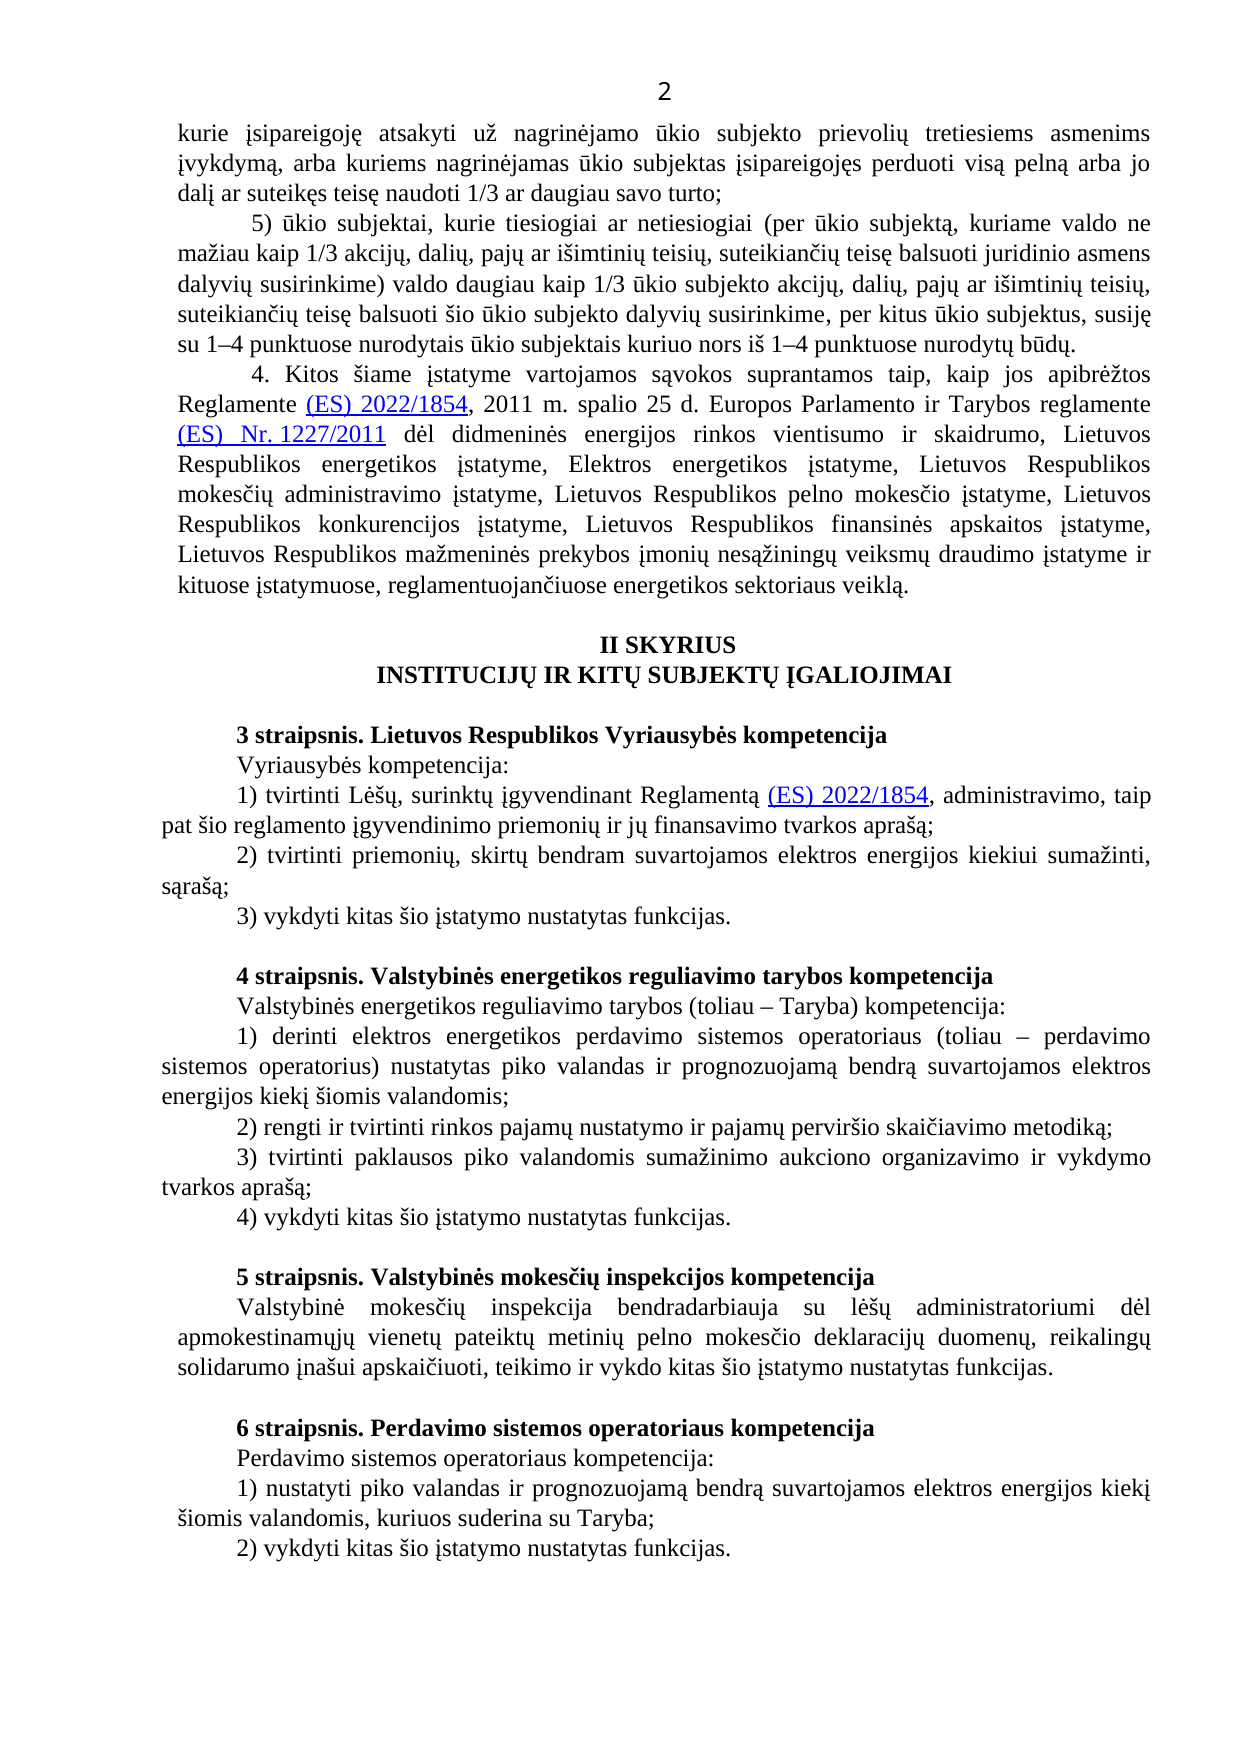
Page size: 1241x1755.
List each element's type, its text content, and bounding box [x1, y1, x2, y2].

text 3 straipsnis. Lietuvos Respublikos Vyriausybės kompetencija [132, 720, 1152, 749]
text Vyriausybės kompetencija: [177, 750, 1152, 779]
text kurie įsipareigoję atsakyti už nagrinėjamo ūkio subjekto prievolių tretiesiems asmenims įvykdymą, arba kuriems nagrinėjamas ūkio subjektas įsipareigojęs perduoti visą pelną arba jo dalį ar suteikęs teisę naudoti 1/3 ar daugiau savo turto; [177, 118, 1152, 207]
text 1) tvirtinti Lėšų, surinktų įgyvendinant Reglamentą (ES) 2022/1854, administravimo, taip pat šio reglamento įgyvendinimo priemonių ir jų finansavimo tvarkos aprašą; [161, 780, 1152, 839]
text Valstybinė mokesčių inspekcija bendradarbiauja su lėšų administratoriumi dėl apmokestinamųjų vienetų pateiktų metinių pelno mokesčio deklaracijų duomenų, reikalingų solidarumo įnašui apskaičiuoti, teikimo ir vykdo kitas šio įstatymo nustatytas funkcijas. [177, 1292, 1152, 1381]
text 5) ūkio subjektai, kurie tiesiogiai ar netiesiogiai (per ūkio subjektą, kuriame valdo ne mažiau kaip 1/3 akcijų, dalių, pajų ar išimtinių teisių, suteikiančių teisę balsuoti juridinio asmens dalyvių susirinkime) valdo daugiau kaip 1/3 ūkio subjekto akcijų, dalių, pajų ar išimtinių teisių, suteikiančių teisę balsuoti šio ūkio subjekto dalyvių susirinkime, per kitus ūkio subjektus, susiję su 1–4 punktuose nurodytais ūkio subjektais kuriuo nors iš 1–4 punktuose nurodytų būdų. [177, 208, 1152, 358]
text 2) tvirtinti priemonių, skirtų bendram suvartojamos elektros energijos kiekiui sumažinti, sąrašą; [161, 841, 1152, 899]
text 2) rengti ir tvirtinti rinkos pajamų nustatymo ir pajamų perviršio skaičiavimo metodiką; [161, 1112, 1152, 1140]
text 6 straipsnis. Perdavimo sistemos operatoriaus kompetencija [199, 1413, 1152, 1441]
text 1) nustatyti piko valandas ir prognozuojamą bendrą suvartojamos elektros energijos kiekį šiomis valandomis, kuriuos suderina su Taryba; [177, 1473, 1152, 1532]
text Valstybinės energetikos reguliavimo tarybos (toliau – Taryba) kompetencija: [177, 991, 1152, 1020]
text II SKYRIUS institucijų IR kitų subjektų ĮGALIOJIMAI [177, 630, 1152, 689]
text 4 straipsnis. Valstybinės energetikos reguliavimo tarybos kompetencija [132, 961, 1152, 990]
text Perdavimo sistemos operatoriaus kompetencija: [177, 1443, 1152, 1471]
text 5 straipsnis. Valstybinės mokesčių inspekcijos kompetencija [236, 1262, 1152, 1291]
text 1) derinti elektros energetikos perdavimo sistemos operatoriaus (toliau – perdavimo sistemos operatorius) nustatytas piko valandas ir prognozuojamą bendrą suvartojamos elektros energijos kiekį šiomis valandomis; [161, 1021, 1152, 1110]
text 3) tvirtinti paklausos piko valandomis sumažinimo aukciono organizavimo ir vykdymo tvarkos aprašą; [161, 1142, 1152, 1201]
text 2) vykdyti kitas šio įstatymo nustatytas funkcijas. [177, 1533, 1152, 1562]
text 4. Kitos šiame įstatyme vartojamos sąvokos suprantamos taip, kaip jos apibrėžtos Reglamente (ES) 2022/1854, 2011 m. spalio 25 d. Europos Parlamento ir Tarybos reglamente (ES) Nr. 1227/2011 dėl didmeninės energijos rinkos vientisumo ir skaidrumo, Lietuvos Respublikos energetikos įstatyme, Elektros energetikos įstatyme, Lietuvos Respublikos mokesčių administravimo įstatyme, Lietuvos Respublikos pelno mokesčio įstatyme, Lietuvos Respublikos konkurencijos įstatyme, Lietuvos Respublikos finansinės apskaitos įstatyme, Lietuvos Respublikos mažmeninės prekybos įmonių nesąžiningų veiksmų draudimo įstatyme ir kituose įstatymuose, reglamentuojančiuose energetikos sektoriaus veiklą. [177, 359, 1152, 598]
text 4) vykdyti kitas šio įstatymo nustatytas funkcijas. [161, 1202, 1152, 1231]
text 3) vykdyti kitas šio įstatymo nustatytas funkcijas. [161, 901, 1152, 929]
